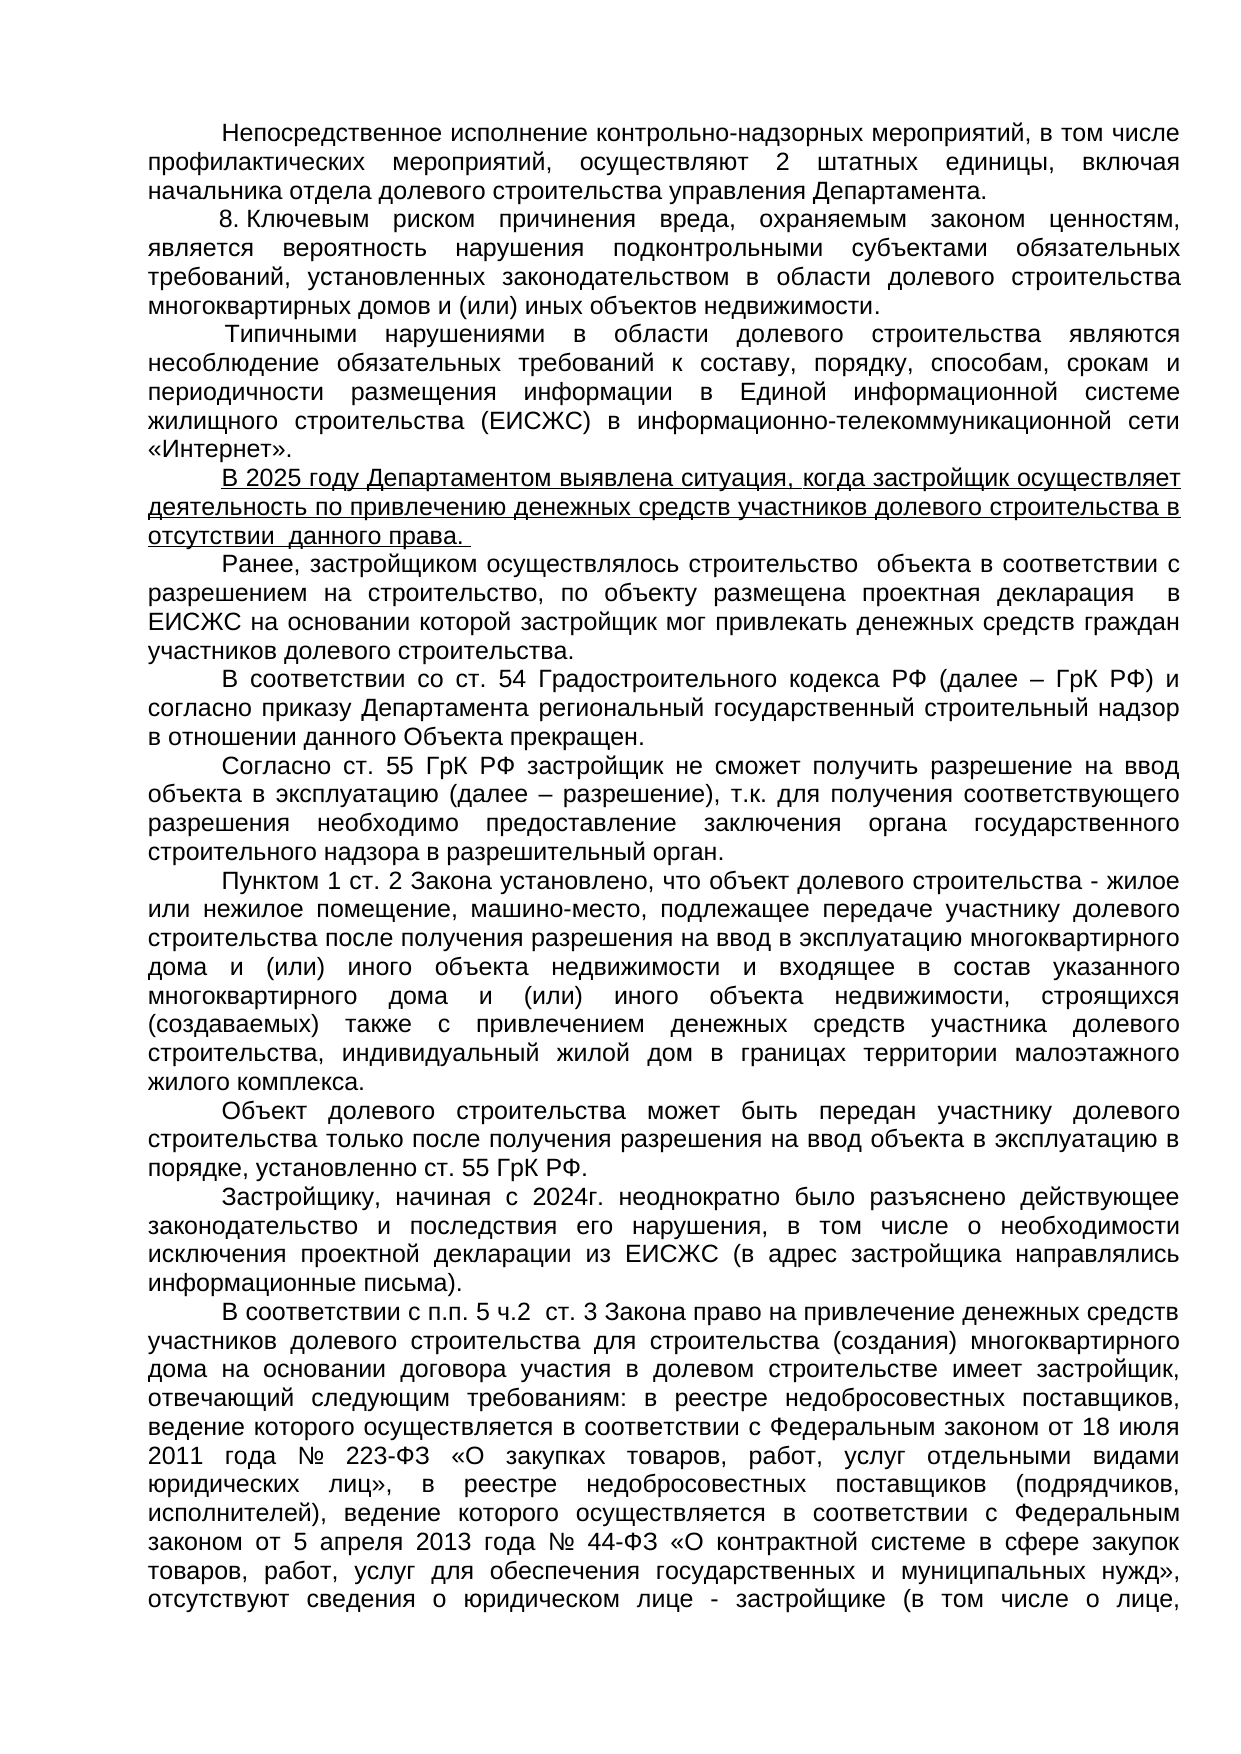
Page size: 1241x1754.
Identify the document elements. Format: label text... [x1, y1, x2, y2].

text Типичными нарушениями в области долевого строительства являются несоблюдение обязательных требований к составу, порядку, способам, срокам и периодичности размещения информации в Единой информационной системе жилищного строительства (ЕИСЖС) в информационно-телекоммуникационной сети «Интернет». [148, 319, 1181, 463]
text В 2025 году Департаментом выявлена ситуация, когда застройщик осуществляет деятельность по привлечению денежных средств участников долевого строительства в [148, 463, 1181, 517]
text Ранее, застройщиком осуществлялось строительство объекта в соответствии с разрешением на строительство, по объекту размещена проектная декларация в ЕИСЖС на основании которой застройщик мог привлекать денежных средств граждан участников долевого строительства. [148, 549, 1181, 664]
text Согласно ст. 55 ГрК РФ застройщик не сможет получить разрешение на ввод объекта в эксплуатацию (далее – разрешение), т.к. для получения соответствующего разрешения необходимо предоставление заключения органа государственного строительного надзора в разрешительный орган. [148, 751, 1181, 866]
text В соответствии с п.п. 5 ч.2 ст. 3 Закона право на привлечение денежных средств участников долевого строительства для строительства (создания) многоквартирного дома на основании договора участия в долевом строительстве имеет застройщик, отвечающий следующим требованиям: в реестре недобросовестных поставщиков, ведение которого осуществляется в соответствии с Федеральным законом от 18 июля 2011 года № 223-ФЗ «О закупках товаров, работ, услуг отдельными видами юридических лиц», в реестре недобросовестных поставщиков (подрядчиков, исполнителей), ведение которого осуществляется в соответствии с Федеральным законом от 5 апреля 2013 года № 44-ФЗ «О контрактной системе в сфере закупок товаров, работ, услуг для обеспечения государственных и муниципальных нужд», отсутствуют сведения о юридическом лице - застройщике (в том числе о лице, [148, 1297, 1181, 1613]
text отсутствии данного права. [148, 518, 1181, 549]
text В соответствии со ст. 54 Градостроительного кодекса РФ (далее – ГрК РФ) и согласно приказу Департамента региональный государственный строительный надзор в отношении данного Объекта прекращен. [148, 664, 1181, 751]
text Пунктом 1 ст. 2 Закона установлено, что объект долевого строительства - жилое или нежилое помещение, машино-место, подлежащее передаче участнику долевого строительства после получения разрешения на ввод в эксплуатацию многоквартирного дома и (или) иного объекта недвижимости и входящее в состав указанного многоквартирного дома и (или) иного объекта недвижимости, строящихся (создаваемых) также с привлечением денежных средств участника долевого строительства, индивидуальный жилой дом в границах территории малоэтажного жилого комплекса. [148, 866, 1181, 1096]
text 8. Ключевым риском причинения вреда, охраняемым законом ценностям, является вероятность нарушения подконтрольными субъектами обязательных требований, установленных законодательством в области долевого строительства многоквартирных домов и (или) иных объектов недвижимости. [148, 204, 1181, 319]
text Непосредственное исполнение контрольно-надзорных мероприятий, в том числе профилактических мероприятий, осуществляют 2 штатных единицы, включая начальника отдела долевого строительства управления Департамента. [148, 118, 1181, 204]
text Объект долевого строительства может быть передан участнику долевого строительства только после получения разрешения на ввод объекта в эксплуатацию в порядке, установленно ст. 55 ГрК РФ. [148, 1096, 1181, 1182]
text Застройщику, начиная с 2024г. неоднократно было разъяснено действующее законодательство и последствия его нарушения, в том числе о необходимости исключения проектной декларации из ЕИСЖС (в адрес застройщика направлялись информационные письма). [148, 1182, 1181, 1297]
